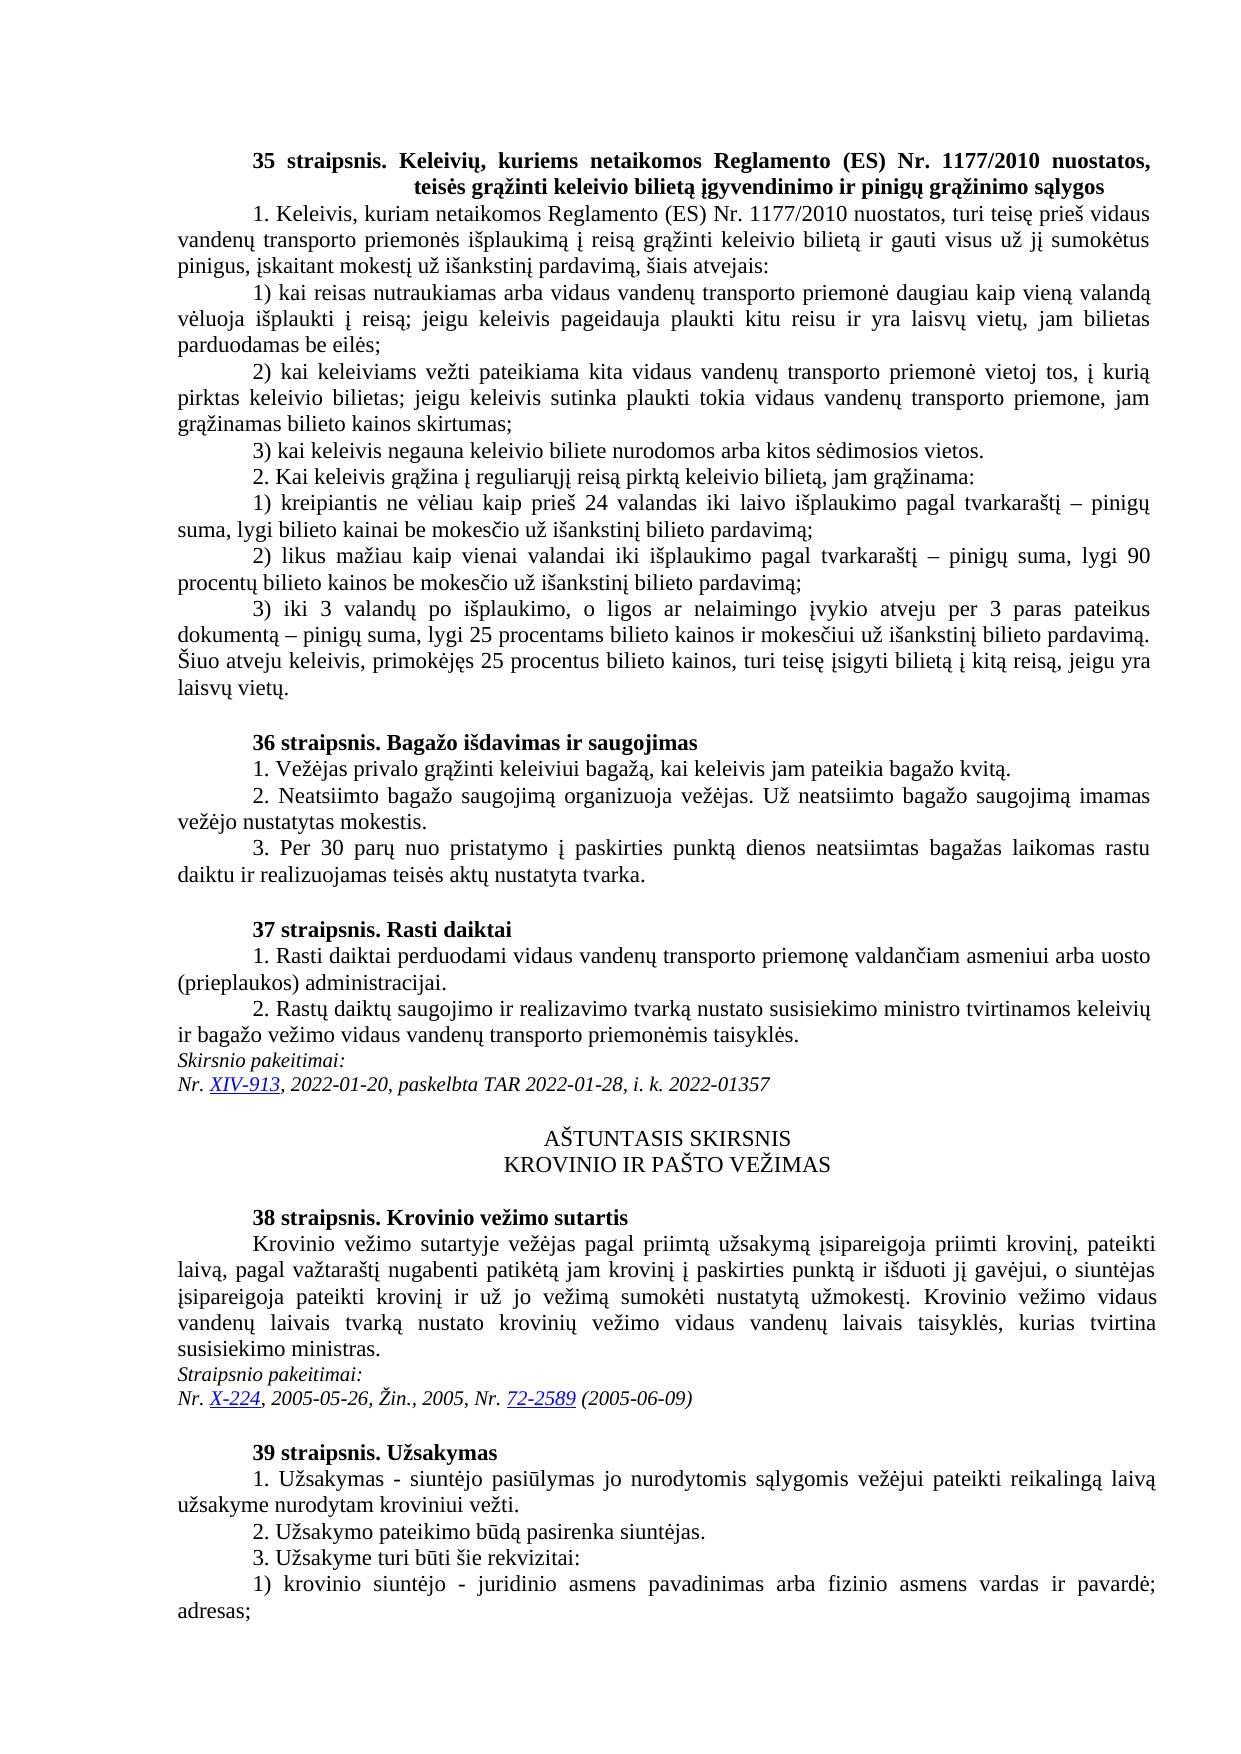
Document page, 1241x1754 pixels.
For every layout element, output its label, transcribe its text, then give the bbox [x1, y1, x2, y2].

text 3. Užsakyme turi būti šie rekvizitai: [177, 1544, 1158, 1570]
text Straipsnio pakeitimai: [177, 1362, 1158, 1386]
text 1) krovinio siuntėjo - juridinio asmens pavadinimas arba fizinio asmens vardas ir pavardė; adresas; [177, 1570, 1158, 1623]
text 2. Neatsiimto bagažo saugojimą organizuoja vežėjas. Už neatsiimto bagažo saugojimą imamas vežėjo nustatytas mokestis. [177, 782, 1152, 834]
text 1) kreipiantis ne vėliau kaip prieš 24 valandas iki laivo išplaukimo pagal tvarkaraštį – pinigų suma, lygi bilieto kainai be mokesčio už išankstinį bilieto pardavimą; [177, 489, 1152, 542]
text 37 straipsnis. Rasti daiktai [177, 916, 1152, 942]
text 35 straipsnis. Keleivių, kuriems netaikomos Reglamento (ES) Nr. 1177/2010 nuostatos, teisės grąžinti keleivio bilietą įgyvendinimo ir pinigų grąžinimo sąlygos [252, 147, 1152, 199]
text 3) iki 3 valandų po išplaukimo, o ligos ar nelaimingo įvykio atveju per 3 paras pateikus dokumentą – pinigų suma, lygi 25 procentams bilieto kainos ir mokesčiui už išankstinį bilieto pardavimą. Šiuo atveju keleivis, primokėjęs 25 procentus bilieto kainos, turi teisę įsigyti bilietą į kitą reisą, jeigu yra laisvų vietų. [177, 595, 1152, 700]
text Skirsnio pakeitimai: [177, 1048, 1152, 1072]
text 2. Kai keleivis grąžina į reguliarųjį reisą pirktą keleivio bilietą, jam grąžinama: [177, 463, 1152, 489]
text Krovinio vežimo sutartyje vežėjas pagal priimtą užsakymą įsipareigoja priimti krovinį, pateikti laivą, pagal važtaraštį nugabenti patikėtą jam krovinį į paskirties punktą ir išduoti jį gavėjui, o siuntėjas įsipareigoja pateikti krovinį ir už jo vežimą sumokėti nustatytą užmokestį. Krovinio vežimo vidaus vandenų laivais tvarką nustato krovinių vežimo vidaus vandenų laivais taisyklės, kurias tvirtina susisiekimo ministras. [177, 1230, 1158, 1362]
text 38 straipsnis. Krovinio vežimo sutartis [177, 1204, 1158, 1230]
text 1. Keleivis, kuriam netaikomos Reglamento (ES) Nr. 1177/2010 nuostatos, turi teisę prieš vidaus vandenų transporto priemonės išplaukimą į reisą grąžinti keleivio bilietą ir gauti visus už jį sumokėtus pinigus, įskaitant mokestį už išankstinį pardavimą, šiais atvejais: [177, 199, 1152, 279]
text 1. Užsakymas - siuntėjo pasiūlymas jo nurodytomis sąlygomis vežėjui pateikti reikalingą laivą užsakyme nurodytam kroviniui vežti. [177, 1465, 1158, 1518]
text Nr. X-224, 2005-05-26, Žin., 2005, Nr. 72-2589 (2005-06-09) [177, 1386, 1158, 1410]
text 2. Rastų daiktų saugojimo ir realizavimo tvarką nustato susisiekimo ministro tvirtinamos keleivių ir bagažo vežimo vidaus vandenų transporto priemonėmis taisyklės. [177, 995, 1152, 1048]
text 1. Vežėjas privalo grąžinti keleiviui bagažą, kai keleivis jam pateikia bagažo kvitą. [177, 755, 1152, 782]
text 1) kai reisas nutraukiamas arba vidaus vandenų transporto priemonė daugiau kaip vieną valandą vėluoja išplaukti į reisą; jeigu keleivis pageidauja plaukti kitu reisu ir yra laisvų vietų, jam bilietas parduodamas be eilės; [177, 279, 1152, 358]
text 2) kai keleiviams vežti pateikiama kita vidaus vandenų transporto priemonė vietoj tos, į kurią pirktas keleivio bilietas; jeigu keleivis sutinka plaukti tokia vidaus vandenų transporto priemone, jam grąžinamas bilieto kainos skirtumas; [177, 358, 1152, 437]
text 3) kai keleivis negauna keleivio biliete nurodomos arba kitos sėdimosios vietos. [177, 437, 1152, 463]
text AŠTUNTASIS SKIRSNIS [177, 1124, 1158, 1151]
text 2) likus mažiau kaip vienai valandai iki išplaukimo pagal tvarkaraštį – pinigų suma, lygi 90 procentų bilieto kainos be mokesčio už išankstinį bilieto pardavimą; [177, 542, 1152, 595]
text Nr. XIV-913, 2022-01-20, paskelbta TAR 2022-01-28, i. k. 2022-01357 [177, 1072, 1152, 1096]
text 2. Užsakymo pateikimo būdą pasirenka siuntėjas. [177, 1518, 1158, 1544]
text 1. Rasti daiktai perduodami vidaus vandenų transporto priemonę valdančiam asmeniui arba uosto (prieplaukos) administracijai. [177, 942, 1152, 995]
text 3. Per 30 parų nuo pristatymo į paskirties punktą dienos neatsiimtas bagažas laikomas rastu daiktu ir realizuojamas teisės aktų nustatyta tvarka. [177, 834, 1152, 887]
text 36 straipsnis. Bagažo išdavimas ir saugojimas [177, 729, 1152, 755]
text 39 straipsnis. Užsakymas [177, 1439, 1158, 1465]
text KROVINIO IR PAŠTO VEŽIMAS [177, 1151, 1158, 1177]
